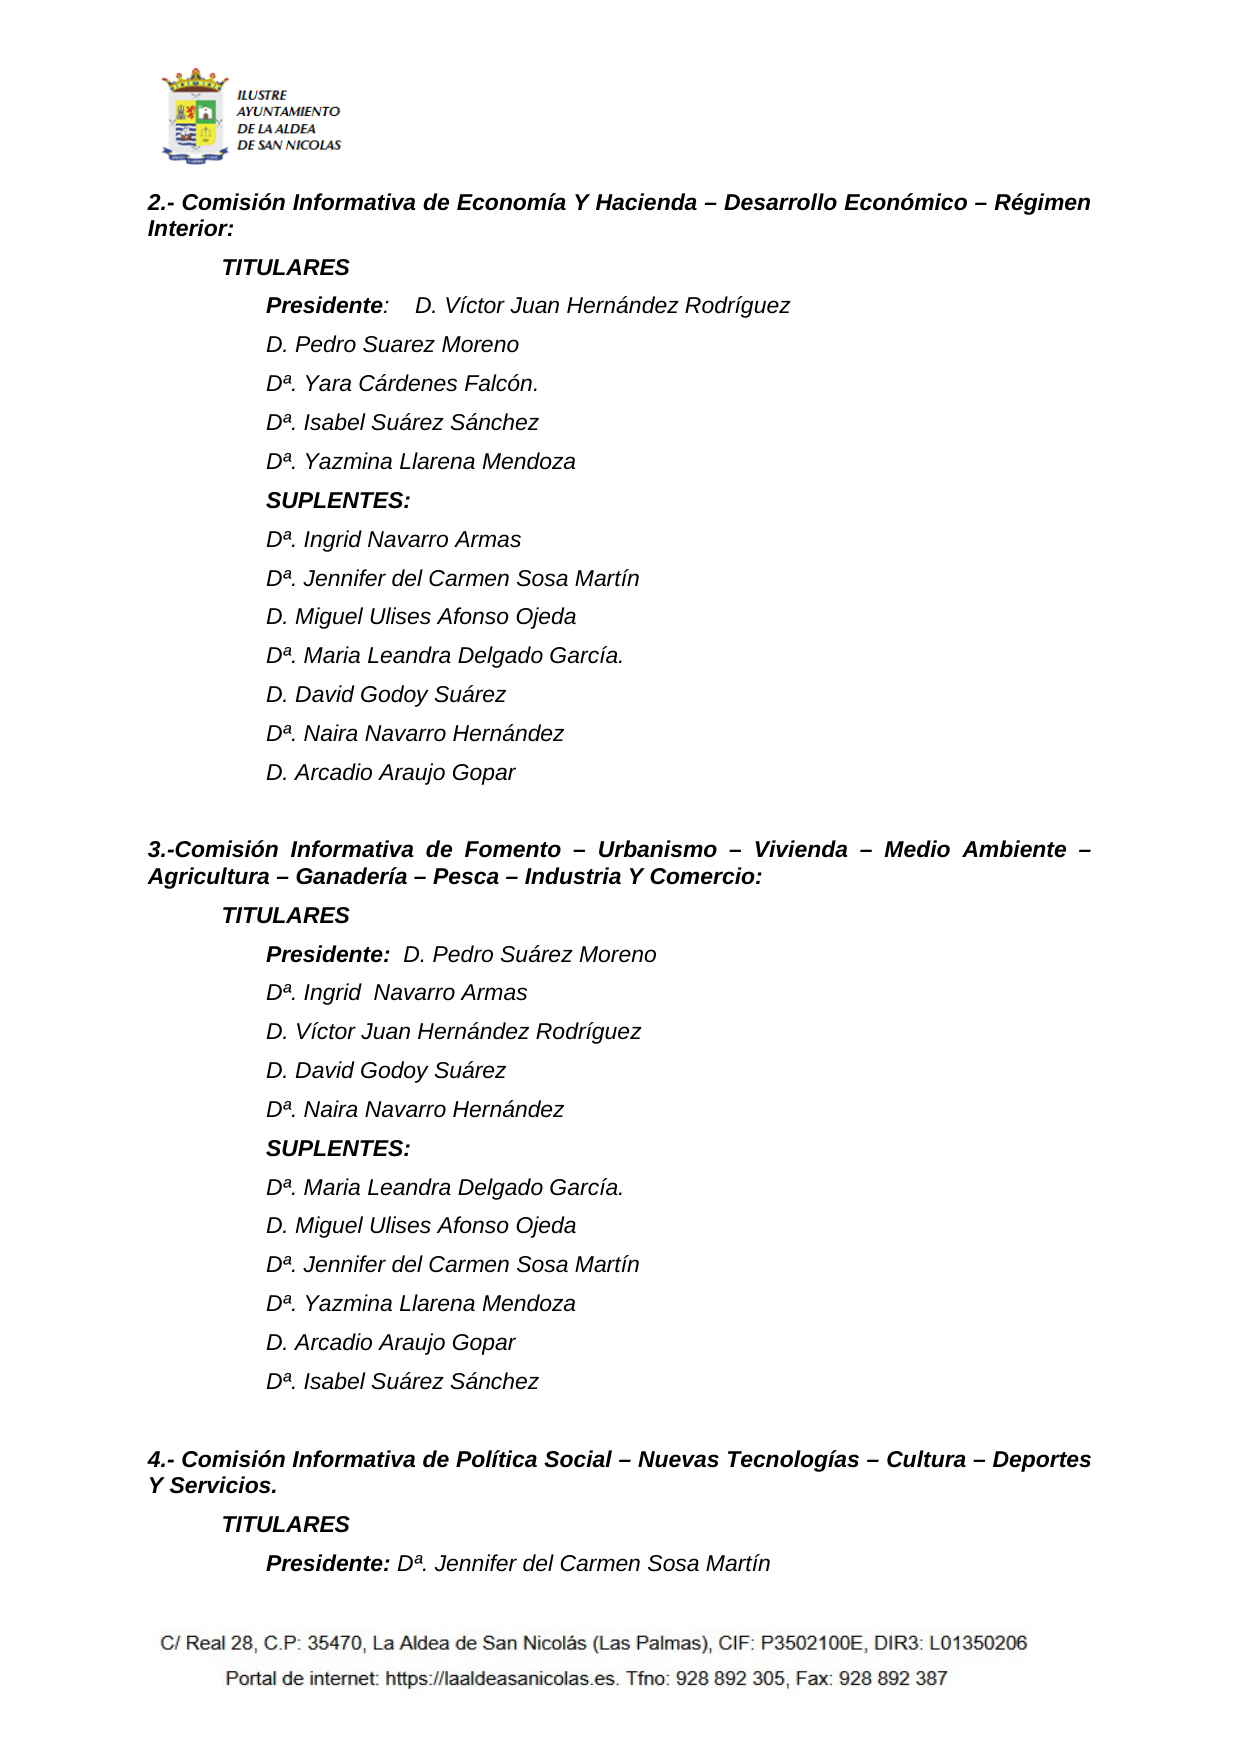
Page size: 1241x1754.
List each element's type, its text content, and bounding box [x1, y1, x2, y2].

text D. David Godoy Suárez [148, 681, 1093, 707]
text Dª. Yazmina Llarena Mendoza [148, 1290, 1093, 1317]
text D. Arcadio Araujo Gopar [148, 759, 1093, 785]
text Dª. Isabel Suárez Sánchez [148, 1368, 1093, 1394]
text D. Miguel Ulises Afonso Ojeda [148, 1212, 1093, 1239]
picture [148, 60, 357, 172]
text D. Víctor Juan Hernández Rodríguez [148, 1018, 1093, 1044]
picture [149, 1627, 1034, 1694]
text D. David Godoy Suárez [148, 1057, 1093, 1083]
text SUPLENTES: [148, 487, 1093, 513]
text 4.- Comisión Informativa de Política Social – Nuevas Tecnologías – Cultura – Deportes Y Servicios. [148, 1446, 1093, 1498]
text Dª. Yazmina Llarena Mendoza [148, 448, 1093, 474]
text Presidente: Dª. Jennifer del Carmen Sosa Martín [148, 1550, 1093, 1576]
text TITULARES [148, 1511, 1093, 1537]
text Presidente: D. Pedro Suárez Moreno [148, 941, 1093, 967]
text 2.- Comisión Informativa de Economía Y Hacienda – Desarrollo Económico – Régimen Interior: [148, 188, 1093, 241]
text 3.-Comisión Informativa de Fomento – Urbanismo – Vivienda – Medio Ambiente – Agricultura – Ganadería – Pesca – Industria Y Comercio: [148, 836, 1093, 889]
text Dª. Naira Navarro Hernández [148, 1096, 1093, 1122]
text TITULARES [148, 254, 1093, 280]
text D. Miguel Ulises Afonso Ojeda [148, 603, 1093, 630]
text SUPLENTES: [148, 1135, 1093, 1161]
text Dª. Jennifer del Carmen Sosa Martín [148, 1251, 1093, 1278]
text Presidente: D. Víctor Juan Hernández Rodríguez [148, 292, 1093, 319]
text D. Pedro Suarez Moreno [148, 331, 1093, 358]
text Dª. Isabel Suárez Sánchez [148, 409, 1093, 435]
text Dª. Naira Navarro Hernández [148, 720, 1093, 746]
text TITULARES [148, 902, 1093, 928]
text Dª. Yara Cárdenes Falcón. [148, 370, 1093, 397]
text Dª. Maria Leandra Delgado García. [148, 642, 1093, 668]
text Dª. Jennifer del Carmen Sosa Martín [148, 564, 1093, 591]
text D. Arcadio Araujo Gopar [148, 1329, 1093, 1355]
text Dª. Ingrid Navarro Armas [148, 979, 1093, 1006]
text Dª. Ingrid Navarro Armas [148, 526, 1093, 552]
text Dª. Maria Leandra Delgado García. [148, 1174, 1093, 1200]
